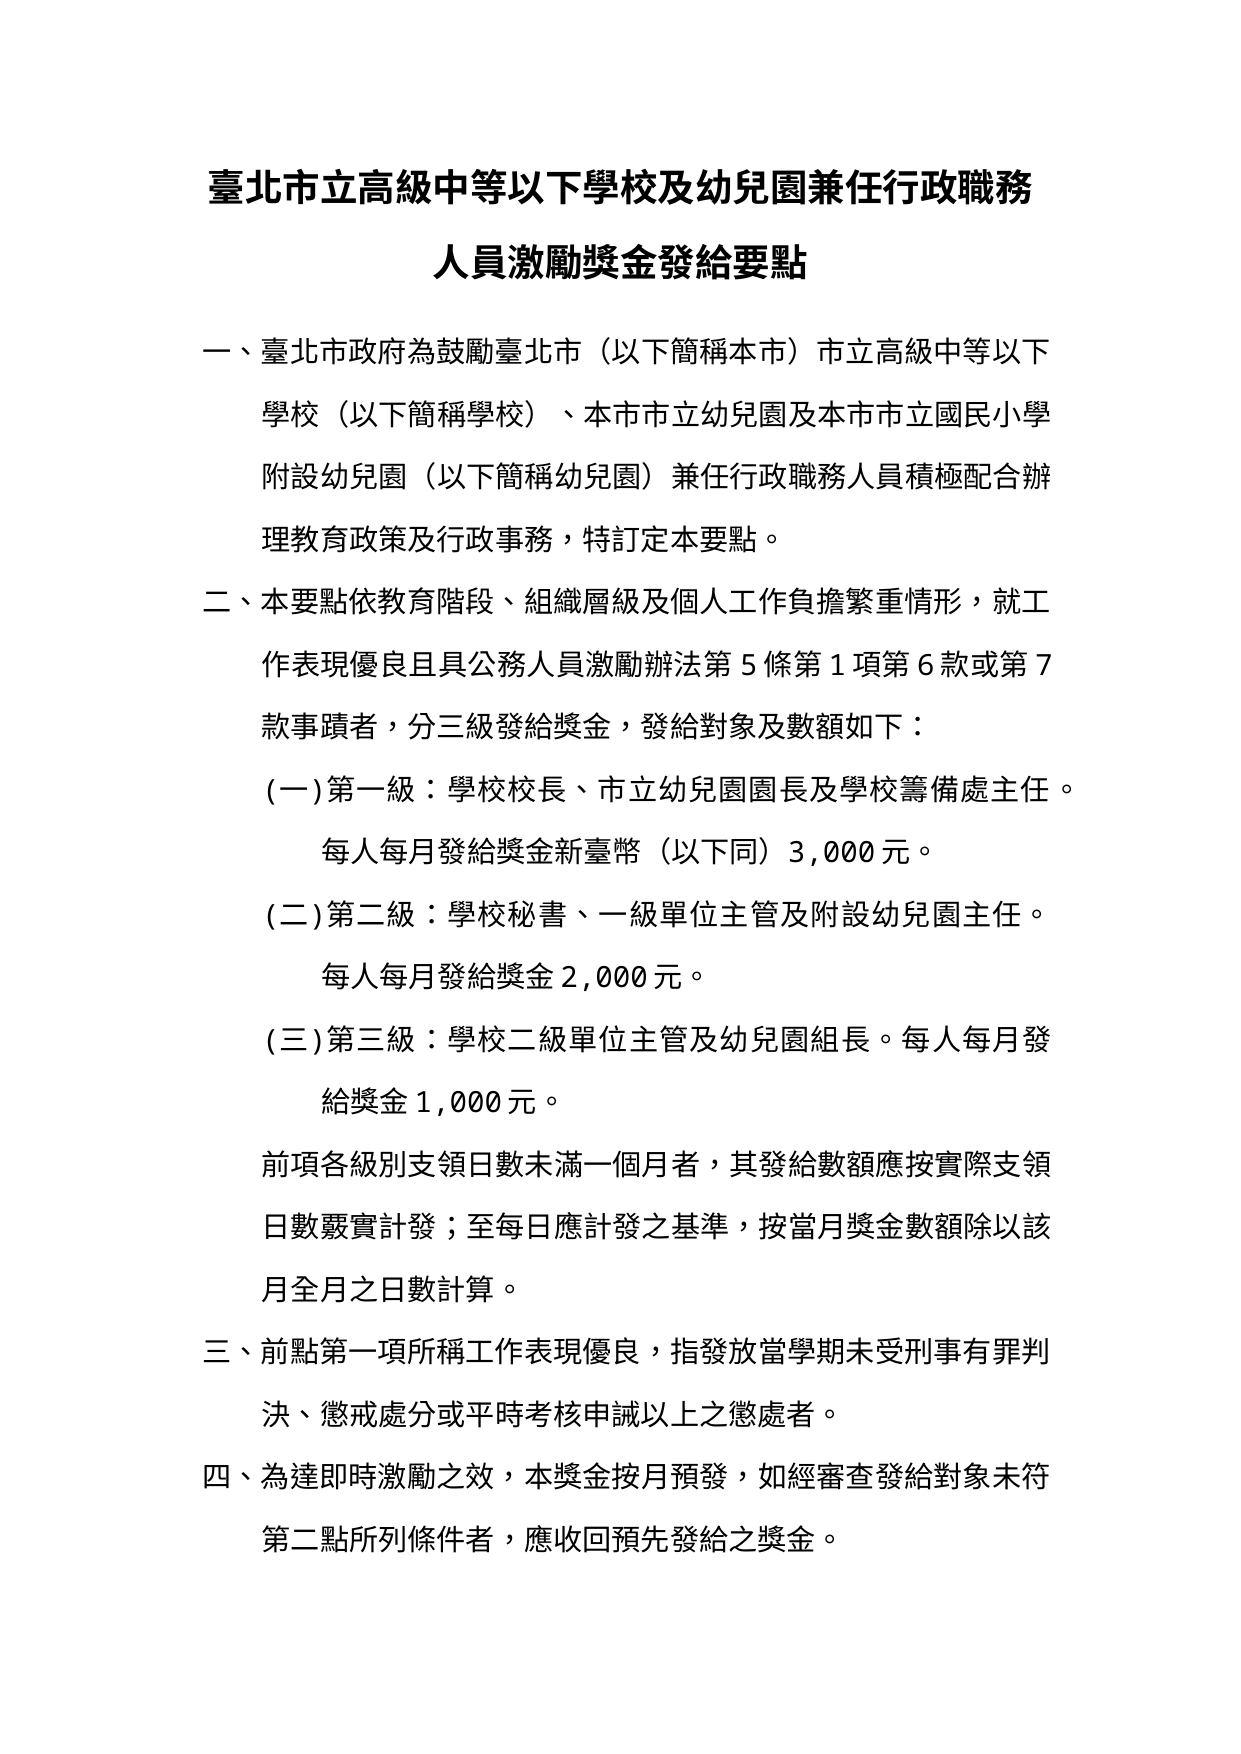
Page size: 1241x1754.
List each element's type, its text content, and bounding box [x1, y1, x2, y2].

list 為達即時激勵之效，本獎金按月預發，如經審查發給對象未符第二點所列條件者，應收回預先發給之獎金。 [202, 1433, 1053, 1558]
list 第一級：學校校長、市立幼兒園園長及學校籌備處主任。每人每月發給獎金新臺幣（以下同）3,000元。 [262, 746, 1053, 871]
text 前項各級別支領日數未滿一個月者，其發給數額應按實際支領日數覈實計發；至每日應計發之基準，按當月獎金數額除以該月全月之日數計算。 [261, 1121, 1053, 1308]
list 本要點依教育階段、組織層級及個人工作負擔繁重情形，就工作表現優良且具公務人員激勵辦法第5條第1項第6款或第7款事蹟者，分三級發給獎金，發給對象及數額如下： [202, 558, 1053, 746]
text 臺北市立高級中等以下學校及幼兒園兼任行政職務 [187, 158, 1053, 212]
list 第三級：學校二級單位主管及幼兒園組長。每人每月發給獎金1,000元。 [262, 996, 1053, 1121]
text 人員激勵獎金發給要點 [187, 233, 1053, 287]
list 臺北市政府為鼓勵臺北市（以下簡稱本市）市立高級中等以下學校（以下簡稱學校）、本市市立幼兒園及本市市立國民小學附設幼兒園（以下簡稱幼兒園）兼任行政職務人員積極配合辦理教育政策及行政事務，特訂定本要點。 [202, 308, 1053, 558]
list 前點第一項所稱工作表現優良，指發放當學期未受刑事有罪判決、懲戒處分或平時考核申誡以上之懲處者。 [202, 1308, 1053, 1433]
list 第二級：學校秘書、一級單位主管及附設幼兒園主任。每人每月發給獎金2,000元。 [262, 871, 1053, 996]
